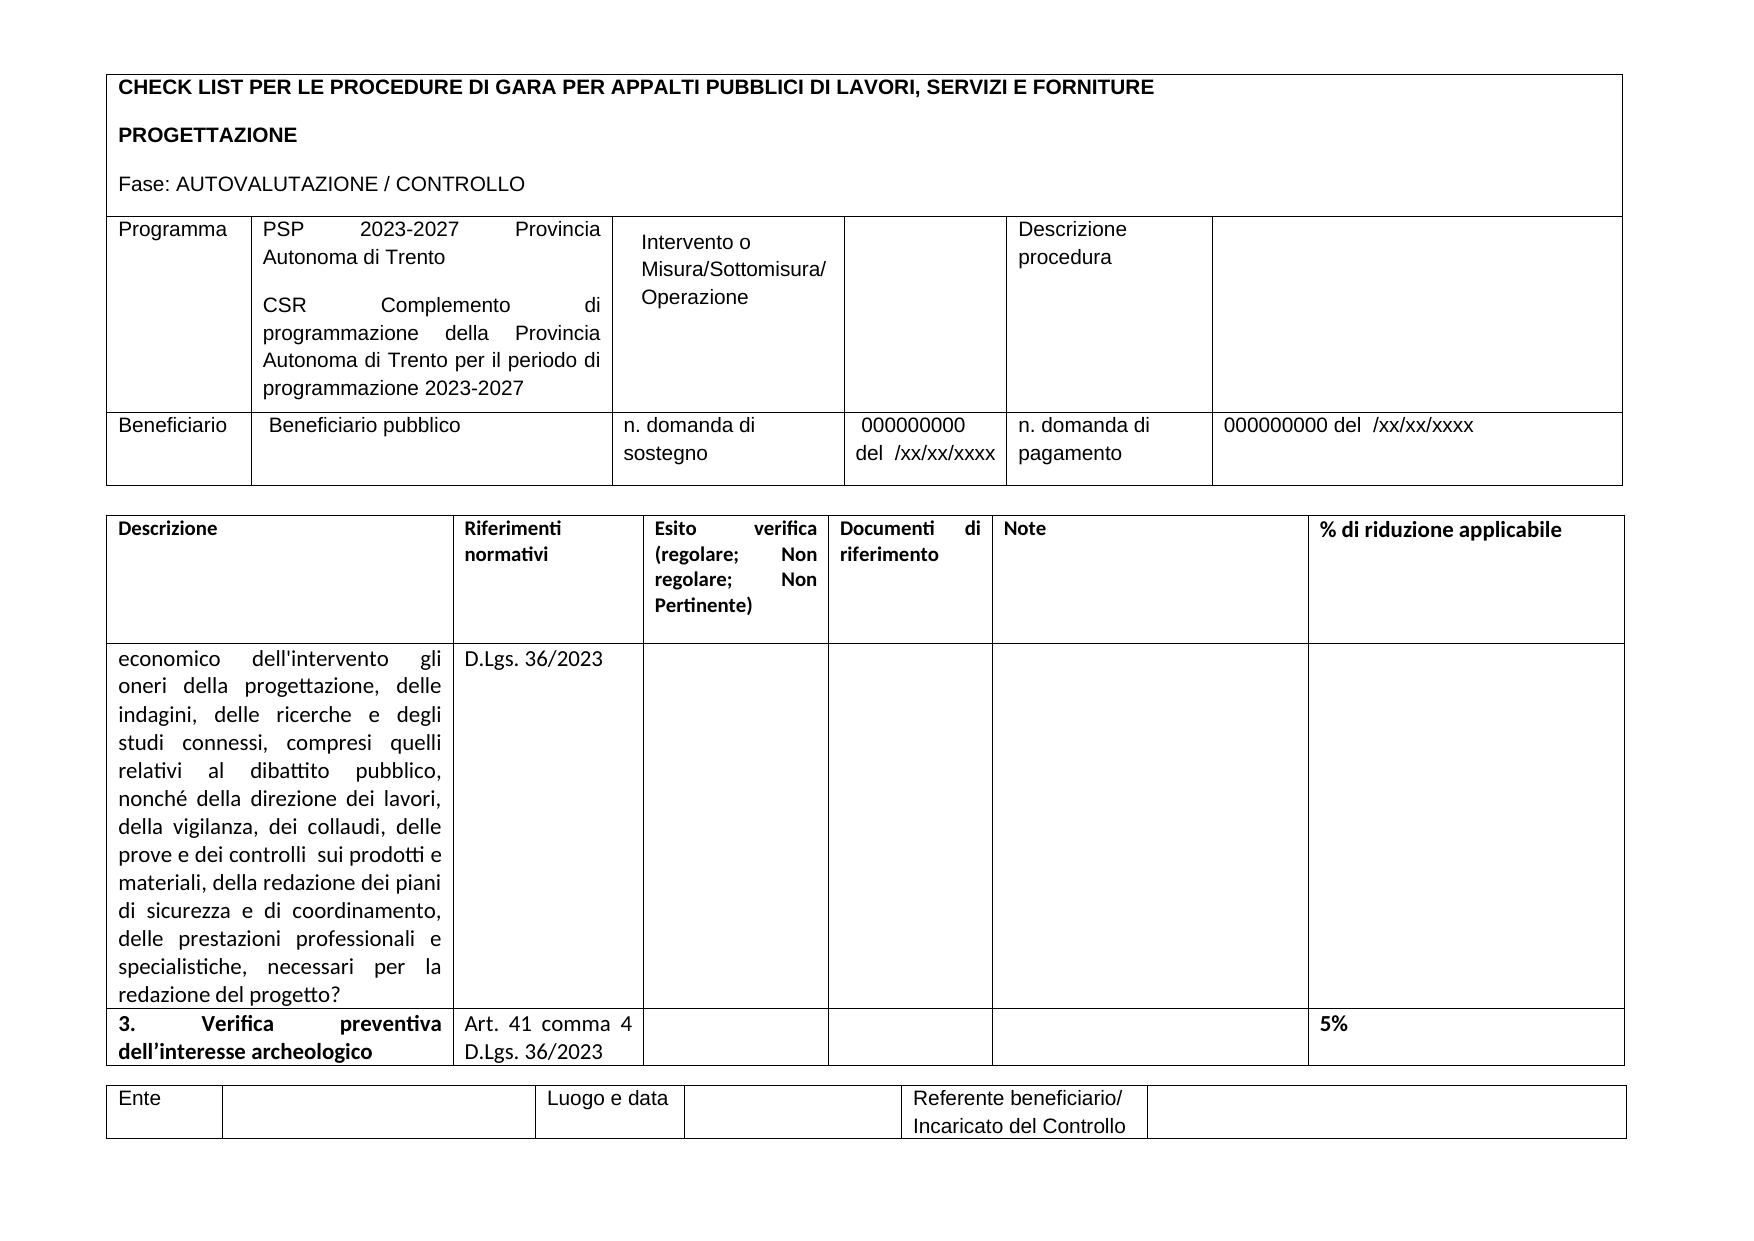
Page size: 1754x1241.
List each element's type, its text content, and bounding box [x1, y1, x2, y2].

table_header Note [993, 516, 1308, 643]
table_header Documenti di riferimento [829, 516, 992, 643]
table_cell [1309, 644, 1624, 1008]
table_header Descrizione [107, 516, 453, 643]
table_cell [993, 1009, 1308, 1065]
table_cell [829, 644, 992, 1008]
table_header Esito verifica (regolare; Non regolare; Non Pertinente) [644, 516, 828, 643]
table_header % di riduzione applicabile [1309, 516, 1624, 643]
table_cell [829, 1009, 992, 1065]
table_cell 5% [1309, 1009, 1624, 1065]
table_cell [993, 644, 1308, 1008]
table_cell Art. 41 comma 4 D.Lgs. 36/2023 [454, 1009, 643, 1065]
table_cell economico dell'intervento gli oneri della progettazione, delle indagini, delle ricerche e degli studi connessi, compresi quelli relativi al dibattito pubblico, nonché della direzione dei lavori, della vigilanza, dei collaudi, delle prove e dei controlli sui prodotti e materiali, della redazione dei piani di sicurezza e di coordinamento, delle prestazioni professionali e specialistiche, necessari per la redazione del progetto? [107, 644, 453, 1008]
table_cell [644, 644, 828, 1008]
table_cell [644, 1009, 828, 1065]
table_header Riferimenti normativi [454, 516, 643, 643]
table_cell D.Lgs. 36/2023 [454, 644, 643, 1008]
table_cell 3. Verifica preventiva dell’interesse archeologico [107, 1009, 453, 1065]
